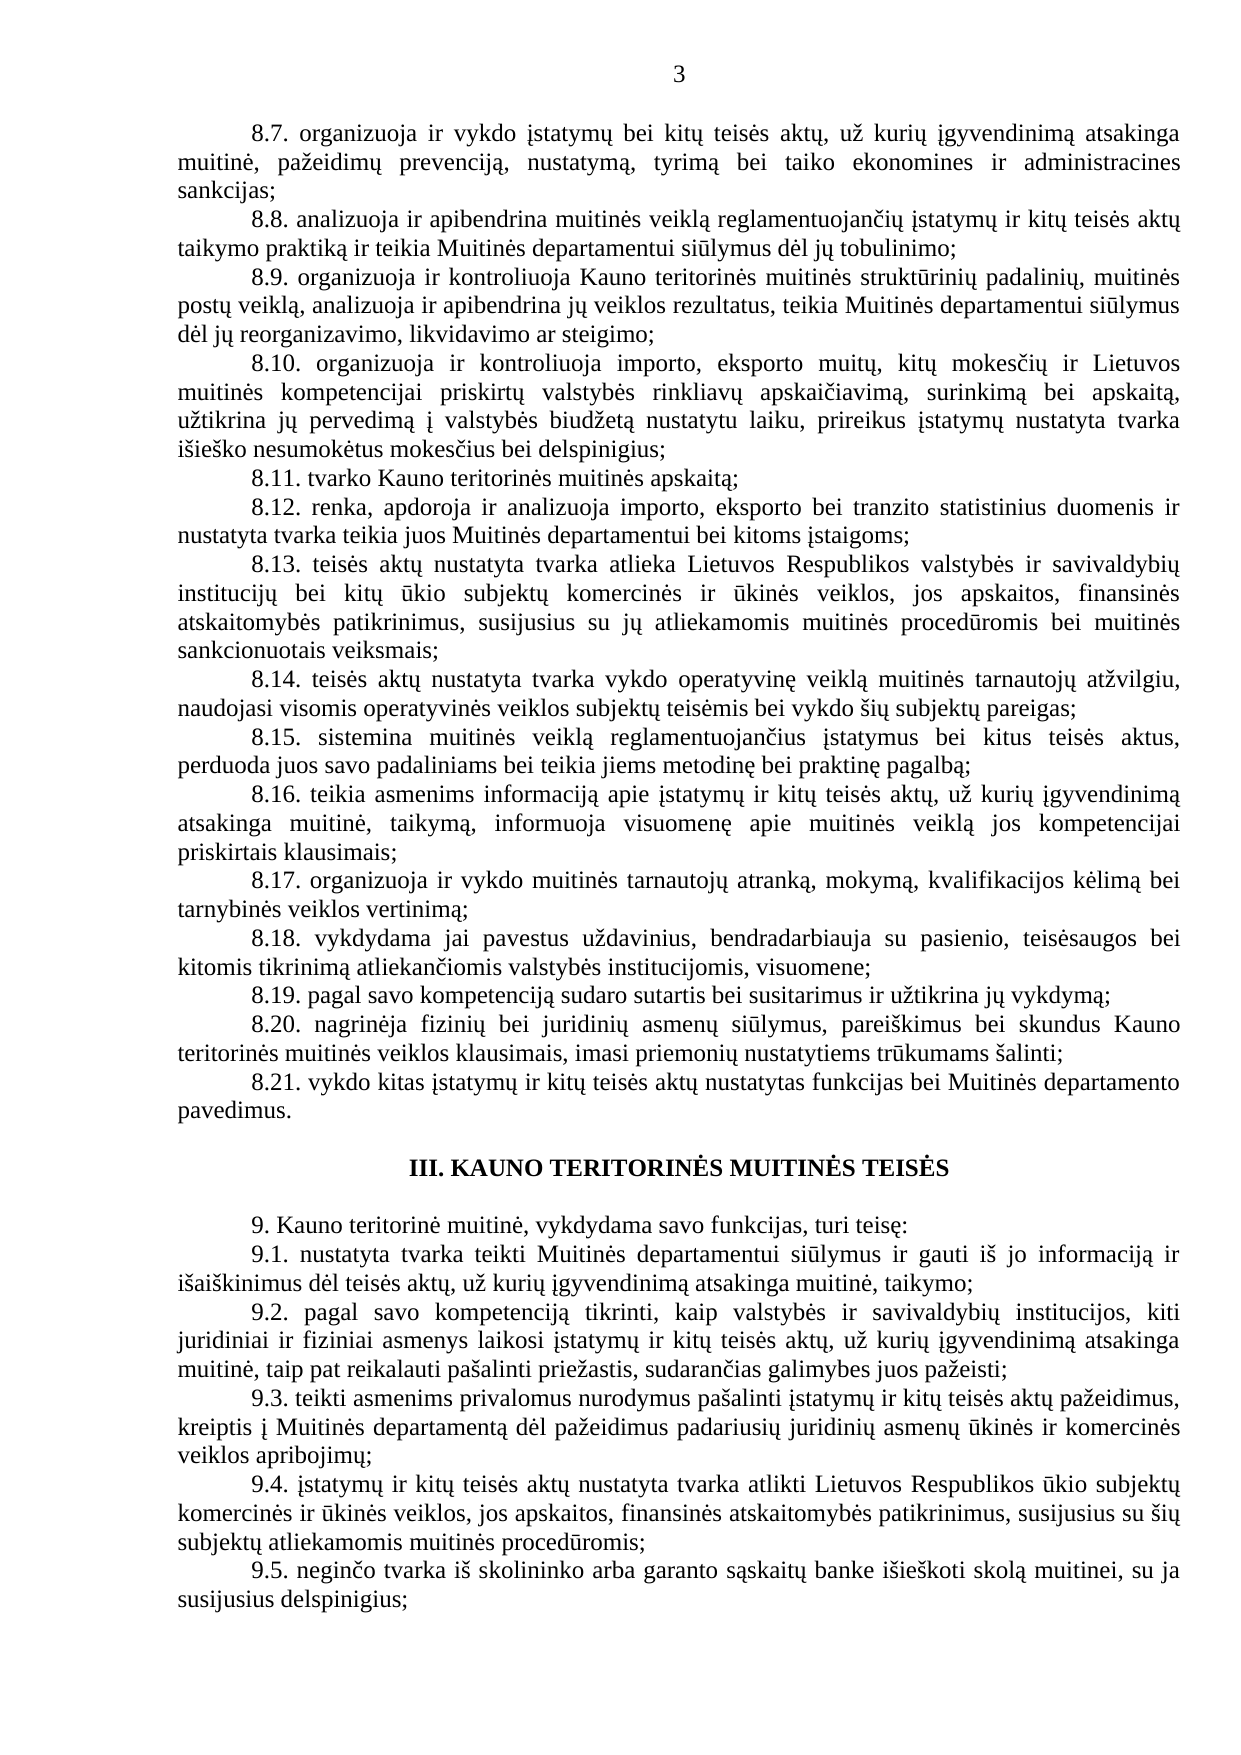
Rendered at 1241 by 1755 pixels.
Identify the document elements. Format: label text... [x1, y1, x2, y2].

text 8.17. organizuoja ir vykdo muitinės tarnautojų atranką, mokymą, kvalifikacijos kėlimą bei tarnybinės veiklos vertinimą; [177, 866, 1181, 923]
text 9.5. neginčo tvarka iš skolininko arba garanto sąskaitų banke išieškoti skolą muitinei, su ja susijusius delspinigius; [177, 1556, 1181, 1613]
text 9. Kauno teritorinė muitinė, vykdydama savo funkcijas, turi teisę: [177, 1211, 1181, 1239]
text 8.21. vykdo kitas įstatymų ir kitų teisės aktų nustatytas funkcijas bei Muitinės departamento pavedimus. [177, 1067, 1181, 1124]
text 8.14. teisės aktų nustatyta tvarka vykdo operatyvinę veiklą muitinės tarnautojų atžvilgiu, naudojasi visomis operatyvinės veiklos subjektų teisėmis bei vykdo šių subjektų pareigas; [177, 664, 1181, 722]
text 8.19. pagal savo kompetenciją sudaro sutartis bei susitarimus ir užtikrina jų vykdymą; [177, 981, 1181, 1009]
text 9.4. įstatymų ir kitų teisės aktų nustatyta tvarka atlikti Lietuvos Respublikos ūkio subjektų komercinės ir ūkinės veiklos, jos apskaitos, finansinės atskaitomybės patikrinimus, susijusius su šių subjektų atliekamomis muitinės procedūromis; [177, 1469, 1181, 1556]
text 8.9. organizuoja ir kontroliuoja Kauno teritorinės muitinės struktūrinių padalinių, muitinės postų veiklą, analizuoja ir apibendrina jų veiklos rezultatus, teikia Muitinės departamentui siūlymus dėl jų reorganizavimo, likvidavimo ar steigimo; [177, 262, 1181, 348]
text 8.11. tvarko Kauno teritorinės muitinės apskaitą; [177, 463, 1181, 492]
text 9.3. teikti asmenims privalomus nurodymus pašalinti įstatymų ir kitų teisės aktų pažeidimus, kreiptis į Muitinės departamentą dėl pažeidimus padariusių juridinių asmenų ūkinės ir komercinės veiklos apribojimų; [177, 1383, 1181, 1469]
text 8.10. organizuoja ir kontroliuoja importo, eksporto muitų, kitų mokesčių ir Lietuvos muitinės kompetencijai priskirtų valstybės rinkliavų apskaičiavimą, surinkimą bei apskaitą, užtikrina jų pervedimą į valstybės biudžetą nustatytu laiku, prireikus įstatymų nustatyta tvarka išieško nesumokėtus mokesčius bei delspinigius; [177, 348, 1181, 463]
text 9.1. nustatyta tvarka teikti Muitinės departamentui siūlymus ir gauti iš jo informaciją ir išaiškinimus dėl teisės aktų, už kurių įgyvendinimą atsakinga muitinė, taikymo; [177, 1239, 1181, 1297]
text 8.16. teikia asmenims informaciją apie įstatymų ir kitų teisės aktų, už kurių įgyvendinimą atsakinga muitinė, taikymą, informuoja visuomenę apie muitinės veiklą jos kompetencijai priskirtais klausimais; [177, 779, 1181, 866]
text 8.12. renka, apdoroja ir analizuoja importo, eksporto bei tranzito statistinius duomenis ir nustatyta tvarka teikia juos Muitinės departamentui bei kitoms įstaigoms; [177, 492, 1181, 549]
text 8.20. nagrinėja fizinių bei juridinių asmenų siūlymus, pareiškimus bei skundus Kauno teritorinės muitinės veiklos klausimais, imasi priemonių nustatytiems trūkumams šalinti; [177, 1009, 1181, 1067]
text 8.15. sistemina muitinės veiklą reglamentuojančius įstatymus bei kitus teisės aktus, perduoda juos savo padaliniams bei teikia jiems metodinę bei praktinę pagalbą; [177, 722, 1181, 779]
text 8.7. organizuoja ir vykdo įstatymų bei kitų teisės aktų, už kurių įgyvendinimą atsakinga muitinė, pažeidimų prevenciją, nustatymą, tyrimą bei taiko ekonomines ir administracines sankcijas; [177, 118, 1181, 204]
text 8.8. analizuoja ir apibendrina muitinės veiklą reglamentuojančių įstatymų ir kitų teisės aktų taikymo praktiką ir teikia Muitinės departamentui siūlymus dėl jų tobulinimo; [177, 204, 1181, 262]
text 8.13. teisės aktų nustatyta tvarka atlieka Lietuvos Respublikos valstybės ir savivaldybių institucijų bei kitų ūkio subjektų komercinės ir ūkinės veiklos, jos apskaitos, finansinės atskaitomybės patikrinimus, susijusius su jų atliekamomis muitinės procedūromis bei muitinės sankcionuotais veiksmais; [177, 549, 1181, 664]
text 8.18. vykdydama jai pavestus uždavinius, bendradarbiauja su pasienio, teisėsaugos bei kitomis tikrinimą atliekančiomis valstybės institucijomis, visuomene; [177, 923, 1181, 981]
text III. KAUNO TERITORINĖS MUITINĖS TEISĖS [177, 1153, 1181, 1182]
text 9.2. pagal savo kompetenciją tikrinti, kaip valstybės ir savivaldybių institucijos, kiti juridiniai ir fiziniai asmenys laikosi įstatymų ir kitų teisės aktų, už kurių įgyvendinimą atsakinga muitinė, taip pat reikalauti pašalinti priežastis, sudarančias galimybes juos pažeisti; [177, 1297, 1181, 1383]
